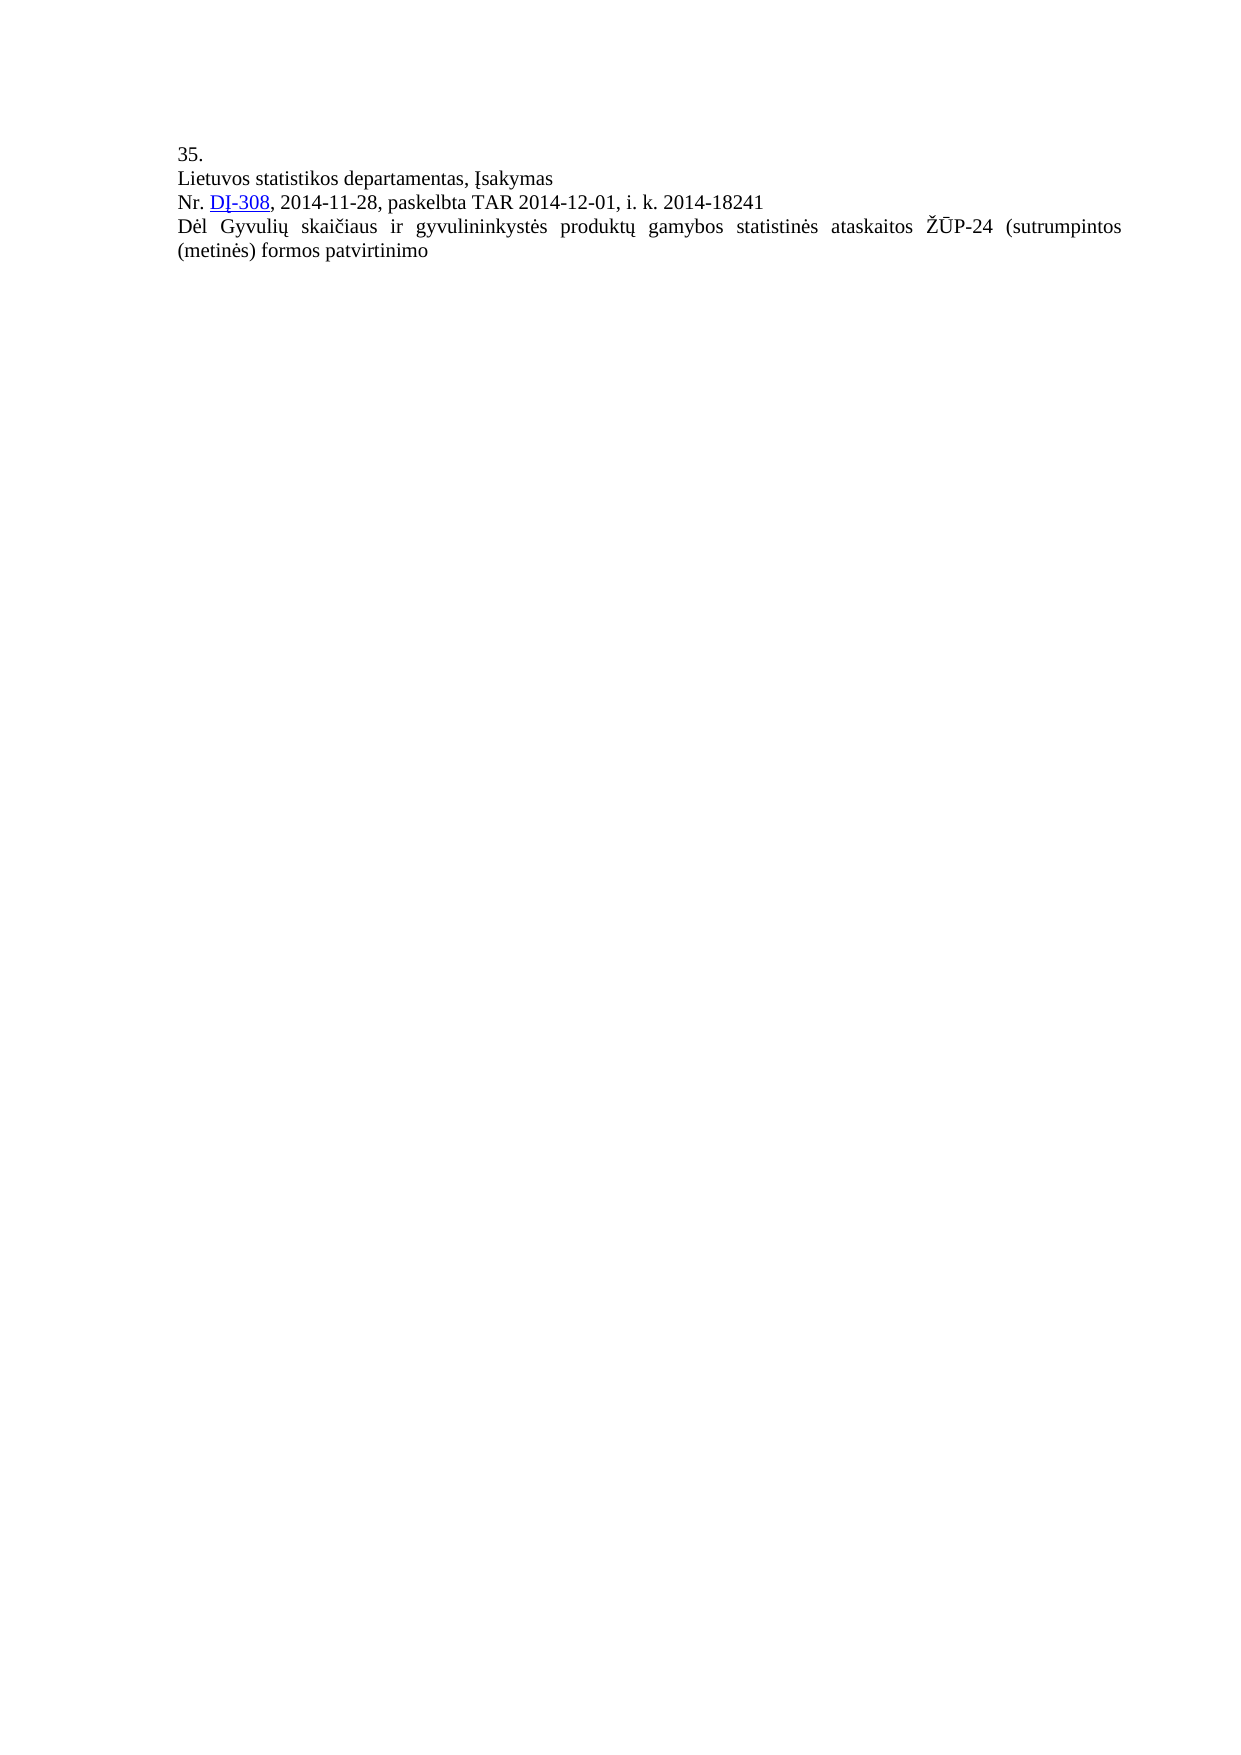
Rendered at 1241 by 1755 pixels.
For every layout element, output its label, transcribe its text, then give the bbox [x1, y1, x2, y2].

text Dėl Gyvulių skaičiaus ir gyvulininkystės produktų gamybos statistinės ataskaitos ŽŪP-24 (sutrumpintos (metinės) formos patvirtinimo [177, 214, 1122, 262]
text Lietuvos statistikos departamentas, Įsakymas [177, 166, 1122, 190]
text Nr. DĮ-308, 2014-11-28, paskelbta TAR 2014-12-01, i. k. 2014-18241 [177, 190, 1122, 214]
text 35. [177, 142, 1122, 166]
